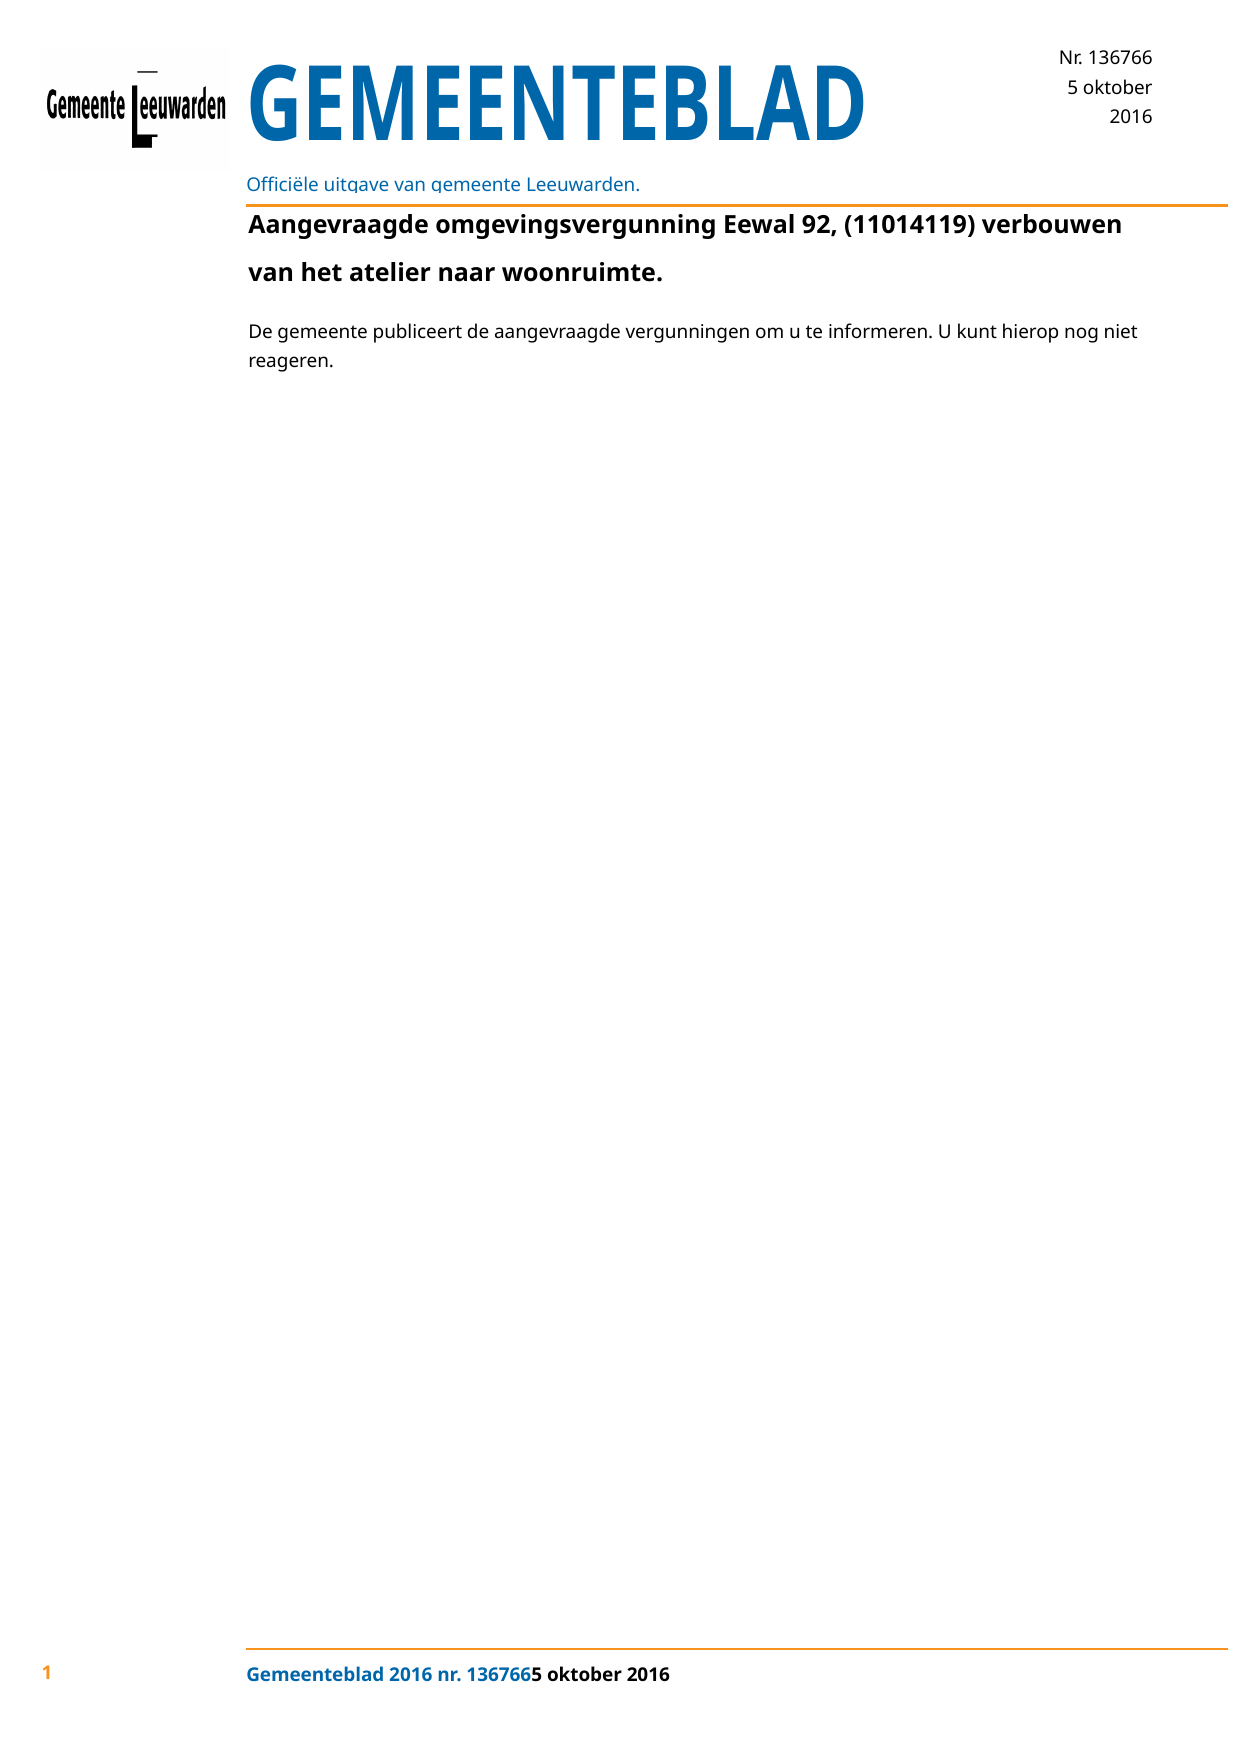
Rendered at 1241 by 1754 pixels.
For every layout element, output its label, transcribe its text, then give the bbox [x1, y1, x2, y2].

text De gemeente publiceert de aangevraagde vergunningen om u te informeren. U kunt hierop nog niet reageren. [248, 318, 1152, 373]
text Aangevraagde omgevingsvergunning Eewal 92, (11014119) verbouwen van het atelier naar woonruimte. [248, 207, 1152, 288]
picture [41, 47, 231, 172]
